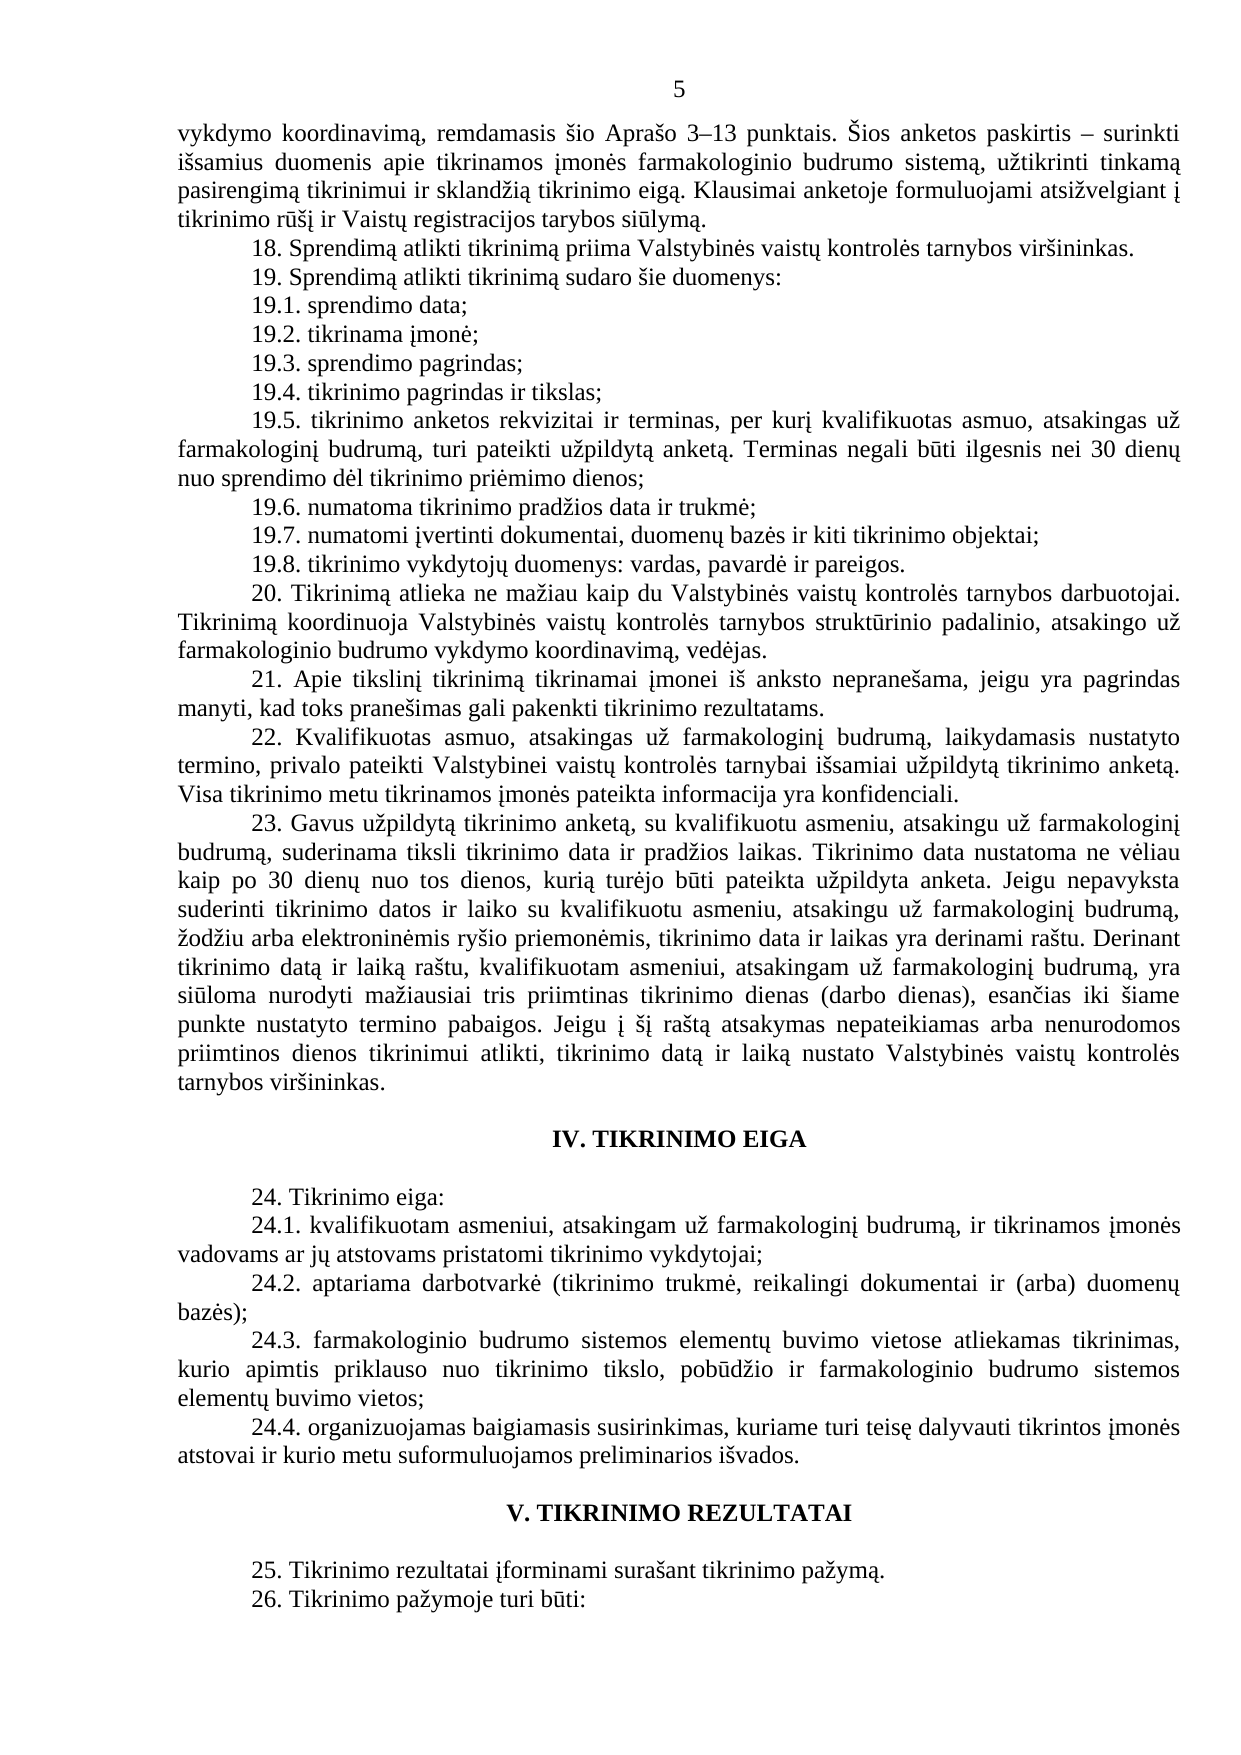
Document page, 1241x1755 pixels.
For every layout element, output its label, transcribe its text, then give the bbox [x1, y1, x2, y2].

text 18. Sprendimą atlikti tikrinimą priima Valstybinės vaistų kontrolės tarnybos viršininkas. [177, 233, 1181, 262]
text 24.3. farmakologinio budrumo sistemos elementų buvimo vietose atliekamas tikrinimas, kurio apimtis priklauso nuo tikrinimo tikslo, pobūdžio ir farmakologinio budrumo sistemos elementų buvimo vietos; [177, 1326, 1181, 1412]
text 24. Tikrinimo eiga: [177, 1182, 1181, 1211]
text 25. Tikrinimo rezultatai įforminami surašant tikrinimo pažymą. [177, 1556, 1181, 1584]
text 23. Gavus užpildytą tikrinimo anketą, su kvalifikuotu asmeniu, atsakingu už farmakologinį budrumą, suderinama tiksli tikrinimo data ir pradžios laikas. Tikrinimo data nustatoma ne vėliau kaip po 30 dienų nuo tos dienos, kurią turėjo būti pateikta užpildyta anketa. Jeigu nepavyksta suderinti tikrinimo datos ir laiko su kvalifikuotu asmeniu, atsakingu už farmakologinį budrumą, žodžiu arba elektroninėmis ryšio priemonėmis, tikrinimo data ir laikas yra derinami raštu. Derinant tikrinimo datą ir laiką raštu, kvalifikuotam asmeniui, atsakingam už farmakologinį budrumą, yra siūloma nurodyti mažiausiai tris priimtinas tikrinimo dienas (darbo dienas), esančias iki šiame punkte nustatyto termino pabaigos. Jeigu į šį raštą atsakymas nepateikiamas arba nenurodomos priimtinos dienos tikrinimui atlikti, tikrinimo datą ir laiką nustato Valstybinės vaistų kontrolės tarnybos viršininkas. [177, 808, 1181, 1096]
text 24.1. kvalifikuotam asmeniui, atsakingam už farmakologinį budrumą, ir tikrinamos įmonės vadovams ar jų atstovams pristatomi tikrinimo vykdytojai; [177, 1211, 1181, 1268]
text 20. Tikrinimą atlieka ne mažiau kaip du Valstybinės vaistų kontrolės tarnybos darbuotojai. Tikrinimą koordinuoja Valstybinės vaistų kontrolės tarnybos struktūrinio padalinio, atsakingo už farmakologinio budrumo vykdymo koordinavimą, vedėjas. [177, 578, 1181, 664]
text 21. Apie tikslinį tikrinimą tikrinamai įmonei iš anksto nepranešama, jeigu yra pagrindas manyti, kad toks pranešimas gali pakenkti tikrinimo rezultatams. [177, 664, 1181, 722]
text 24.2. aptariama darbotvarkė (tikrinimo trukmė, reikalingi dokumentai ir (arba) duomenų bazės); [177, 1268, 1181, 1326]
text 19.6. numatoma tikrinimo pradžios data ir trukmė; [177, 492, 1181, 521]
text 19.8. tikrinimo vykdytojų duomenys: vardas, pavardė ir pareigos. [177, 549, 1181, 578]
text 26. Tikrinimo pažymoje turi būti: [177, 1584, 1181, 1613]
text vykdymo koordinavimą, remdamasis šio Aprašo 3–13 punktais. Šios anketos paskirtis – surinkti išsamius duomenis apie tikrinamos įmonės farmakologinio budrumo sistemą, užtikrinti tinkamą pasirengimą tikrinimui ir sklandžią tikrinimo eigą. Klausimai anketoje formuluojami atsižvelgiant į tikrinimo rūšį ir Vaistų registracijos tarybos siūlymą. [177, 118, 1181, 233]
text 19.4. tikrinimo pagrindas ir tikslas; [177, 377, 1181, 406]
text 19.2. tikrinama įmonė; [177, 319, 1181, 348]
text IV. TIKRINIMO EIGA [177, 1124, 1181, 1153]
text 19.7. numatomi įvertinti dokumentai, duomenų bazės ir kiti tikrinimo objektai; [177, 521, 1181, 549]
text 22. Kvalifikuotas asmuo, atsakingas už farmakologinį budrumą, laikydamasis nustatyto termino, privalo pateikti Valstybinei vaistų kontrolės tarnybai išsamiai užpildytą tikrinimo anketą. Visa tikrinimo metu tikrinamos įmonės pateikta informacija yra konfidenciali. [177, 722, 1181, 808]
text V. TIKRINIMO REZULTATAI [177, 1498, 1181, 1527]
text 19.1. sprendimo data; [177, 291, 1181, 319]
text 24.4. organizuojamas baigiamasis susirinkimas, kuriame turi teisę dalyvauti tikrintos įmonės atstovai ir kurio metu suformuluojamos preliminarios išvados. [177, 1412, 1181, 1469]
text 19. Sprendimą atlikti tikrinimą sudaro šie duomenys: [177, 262, 1181, 291]
text 19.3. sprendimo pagrindas; [177, 348, 1181, 377]
text 19.5. tikrinimo anketos rekvizitai ir terminas, per kurį kvalifikuotas asmuo, atsakingas už farmakologinį budrumą, turi pateikti užpildytą anketą. Terminas negali būti ilgesnis nei 30 dienų nuo sprendimo dėl tikrinimo priėmimo dienos; [177, 406, 1181, 492]
